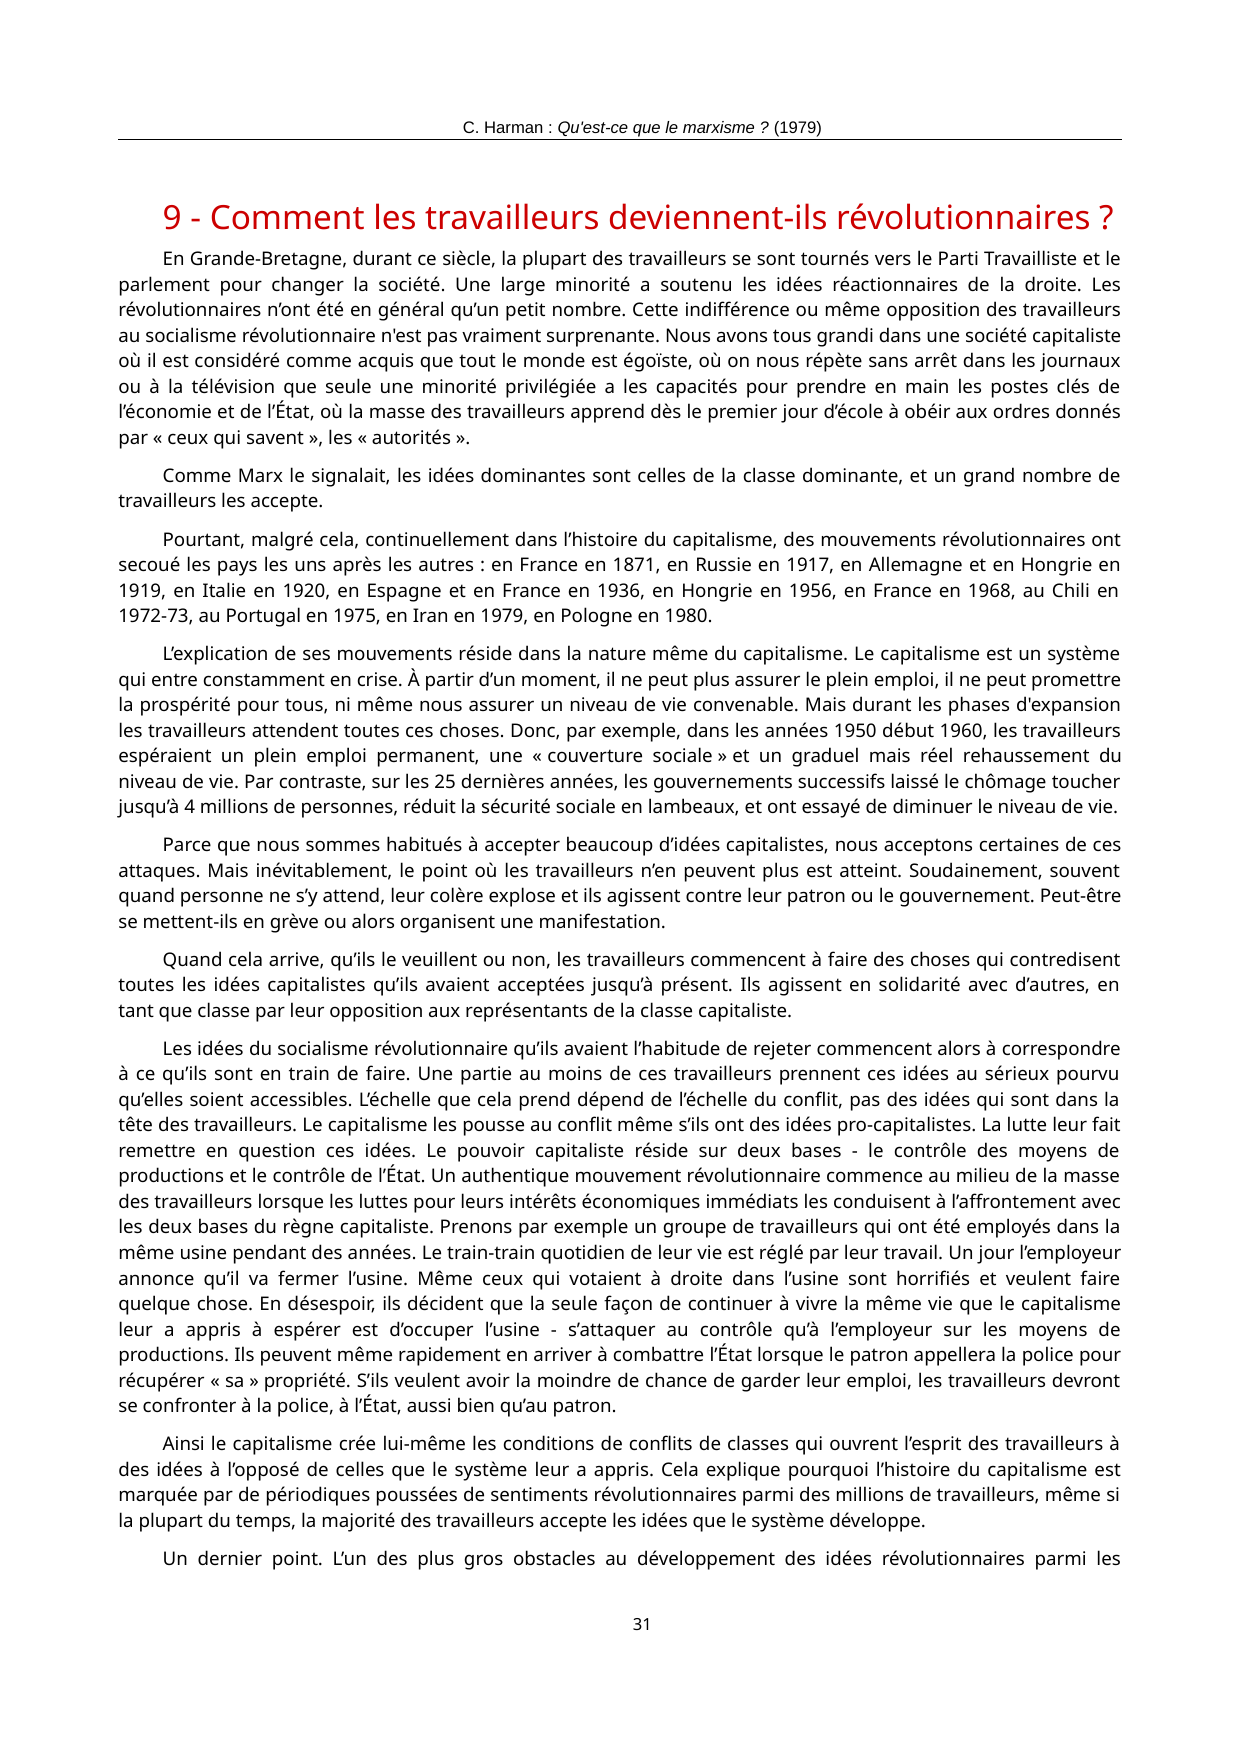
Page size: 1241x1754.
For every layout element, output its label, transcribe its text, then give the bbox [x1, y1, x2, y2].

text En Grande-Bretagne, durant ce siècle, la plupart des travailleurs se sont tournés vers le Parti Travailliste et le parlement pour changer la société. Une large minorité a soutenu les idées réactionnaires de la droite. Les révolutionnaires n’ont été en général qu’un petit nombre. Cette indifférence ou même opposition des travailleurs au socialisme révolutionnaire n'est pas vraiment surprenante. Nous avons tous grandi dans une société capitaliste où il est considéré comme acquis que tout le monde est égoïste, où on nous répète sans arrêt dans les journaux ou à la télévision que seule une minorité privilégiée a les capacités pour prendre en main les postes clés de l’économie et de l’État, où la masse des travailleurs apprend dès le premier jour d’école à obéir aux ordres donnés par « ceux qui savent », les « autorités ». [118, 246, 1122, 450]
text Ainsi le capitalisme crée lui-même les conditions de conflits de classes qui ouvrent l’esprit des travailleurs à des idées à l’opposé de celles que le système leur a appris. Cela explique pourquoi l’histoire du capitalisme est marquée par de périodiques poussées de sentiments révolutionnaires parmi des millions de travailleurs, même si la plupart du temps, la majorité des travailleurs accepte les idées que le système développe. [118, 1431, 1122, 1533]
text Les idées du socialisme révolutionnaire qu’ils avaient l’habitude de rejeter commencent alors à correspondre à ce qu’ils sont en train de faire. Une partie au moins de ces travailleurs prennent ces idées au sérieux pourvu qu’elles soient accessibles. L’échelle que cela prend dépend de l’échelle du conflit, pas des idées qui sont dans la tête des travailleurs. Le capitalisme les pousse au conflit même s’ils ont des idées pro-capitalistes. La lutte leur fait remettre en question ces idées. Le pouvoir capitaliste réside sur deux bases - le contrôle des moyens de productions et le contrôle de l’État. Un authentique mouvement révolutionnaire commence au milieu de la masse des travailleurs lorsque les luttes pour leurs intérêts économiques immédiats les conduisent à l’affrontement avec les deux bases du règne capitaliste. Prenons par exemple un groupe de travailleurs qui ont été employés dans la même usine pendant des années. Le train-train quotidien de leur vie est réglé par leur travail. Un jour l’employeur annonce qu’il va fermer l’usine. Même ceux qui votaient à droite dans l’usine sont horrifiés et veulent faire quelque chose. En désespoir, ils décident que la seule façon de continuer à vivre la même vie que le capitalisme leur a appris à espérer est d’occuper l’usine - s’attaquer au contrôle qu’à l’employeur sur les moyens de productions. Ils peuvent même rapidement en arriver à combattre l’État lorsque le patron appellera la police pour récupérer « sa » propriété. S’ils veulent avoir la moindre de chance de garder leur emploi, les travailleurs devront se confronter à la police, à l’État, aussi bien qu’au patron. [118, 1035, 1122, 1418]
text Un dernier point. L’un des plus gros obstacles au développement des idées révolutionnaires parmi les [118, 1545, 1122, 1571]
text L’explication de ses mouvements réside dans la nature même du capitalisme. Le capitalisme est un système qui entre constamment en crise. À partir d’un moment, il ne peut plus assurer le plein emploi, il ne peut promettre la prospérité pour tous, ni même nous assurer un niveau de vie convenable. Mais durant les phases d'expansion les travailleurs attendent toutes ces choses. Donc, par exemple, dans les années 1950 début 1960, les travailleurs espéraient un plein emploi permanent, une « couverture sociale » et un graduel mais réel rehaussement du niveau de vie. Par contraste, sur les 25 dernières années, les gouvernements successifs laissé le chômage toucher jusqu’à 4 millions de personnes, réduit la sécurité sociale en lambeaux, et ont essayé de diminuer le niveau de vie. [118, 640, 1122, 819]
text Parce que nous sommes habitués à accepter beaucoup d’idées capitalistes, nous acceptons certaines de ces attaques. Mais inévitablement, le point où les travailleurs n’en peuvent plus est atteint. Soudainement, souvent quand personne ne s’y attend, leur colère explose et ils agissent contre leur patron ou le gouvernement. Peut-être se mettent-ils en grève ou alors organisent une manifestation. [118, 832, 1122, 934]
text Comme Marx le signalait, les idées dominantes sont celles de la classe dominante, et un grand nombre de travailleurs les accepte. [118, 462, 1122, 513]
subtitle 9 - Comment les travailleurs deviennent-ils révolutionnaires ? [118, 194, 1122, 239]
text Quand cela arrive, qu’ils le veuillent ou non, les travailleurs commencent à faire des choses qui contredisent toutes les idées capitalistes qu’ils avaient acceptées jusqu’à présent. Ils agissent en solidarité avec d’autres, en tant que classe par leur opposition aux représentants de la classe capitaliste. [118, 946, 1122, 1023]
text Pourtant, malgré cela, continuellement dans l’histoire du capitalisme, des mouvements révolutionnaires ont secoué les pays les uns après les autres : en France en 1871, en Russie en 1917, en Allemagne et en Hongrie en 1919, en Italie en 1920, en Espagne et en France en 1936, en Hongrie en 1956, en France en 1968, au Chili en 1972-73, au Portugal en 1975, en Iran en 1979, en Pologne en 1980. [118, 526, 1122, 628]
